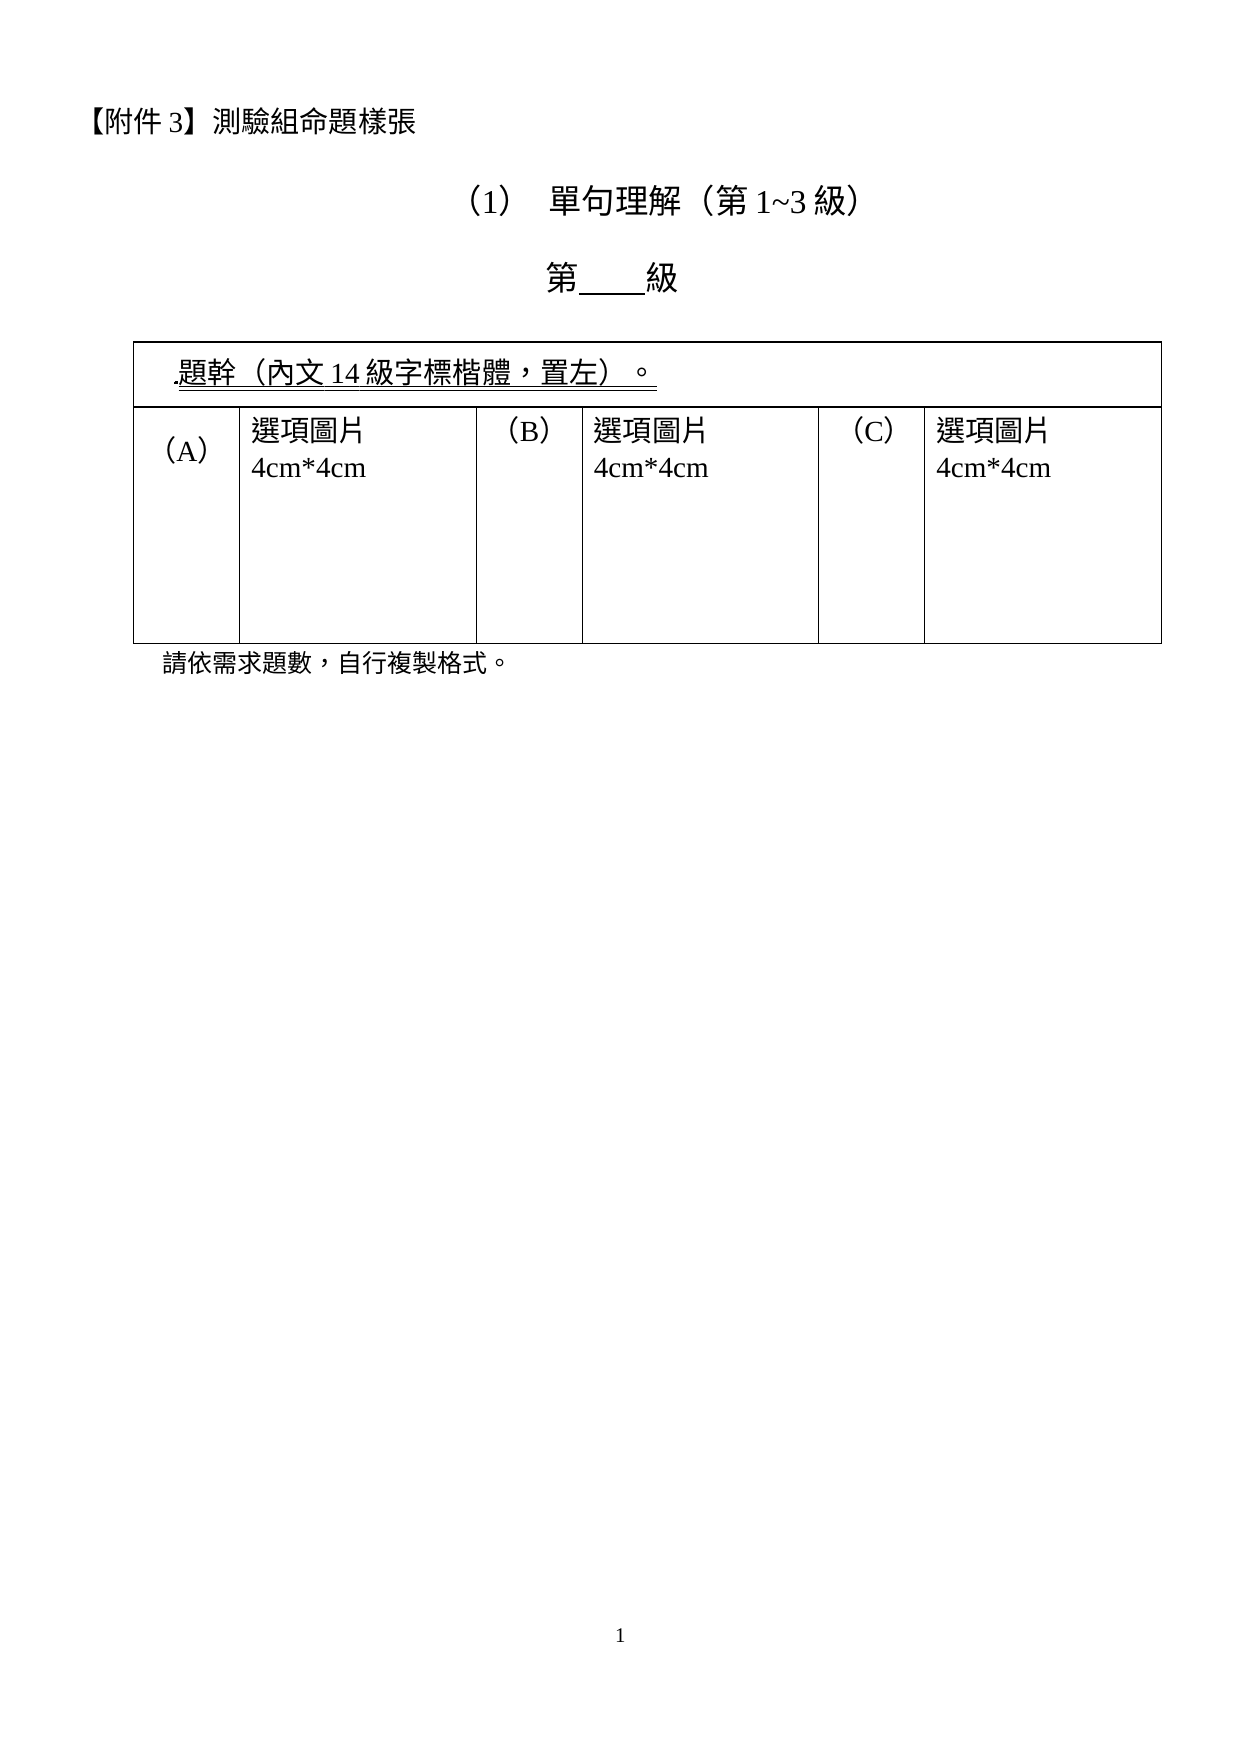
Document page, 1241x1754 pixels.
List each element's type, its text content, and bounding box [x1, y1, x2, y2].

text 【附件3】測驗組命題樣張 [75, 99, 1165, 141]
text 第 級 [75, 252, 1165, 300]
table_cell 選項圖片 4cm*4cm [583, 408, 818, 643]
table_cell 選項圖片 4cm*4cm [925, 408, 1161, 643]
table_cell （B） [477, 408, 582, 643]
table_header 題幹（內文14級字標楷體，置左）。 [134, 343, 1161, 406]
text 請依需求題數，自行複製格式。 [162, 644, 1165, 680]
table_cell 選項圖片 4cm*4cm [240, 408, 476, 643]
list 單句理解（第1~3級） [162, 174, 1165, 223]
table_cell （A） [134, 408, 239, 643]
table_cell （C） [819, 408, 924, 643]
